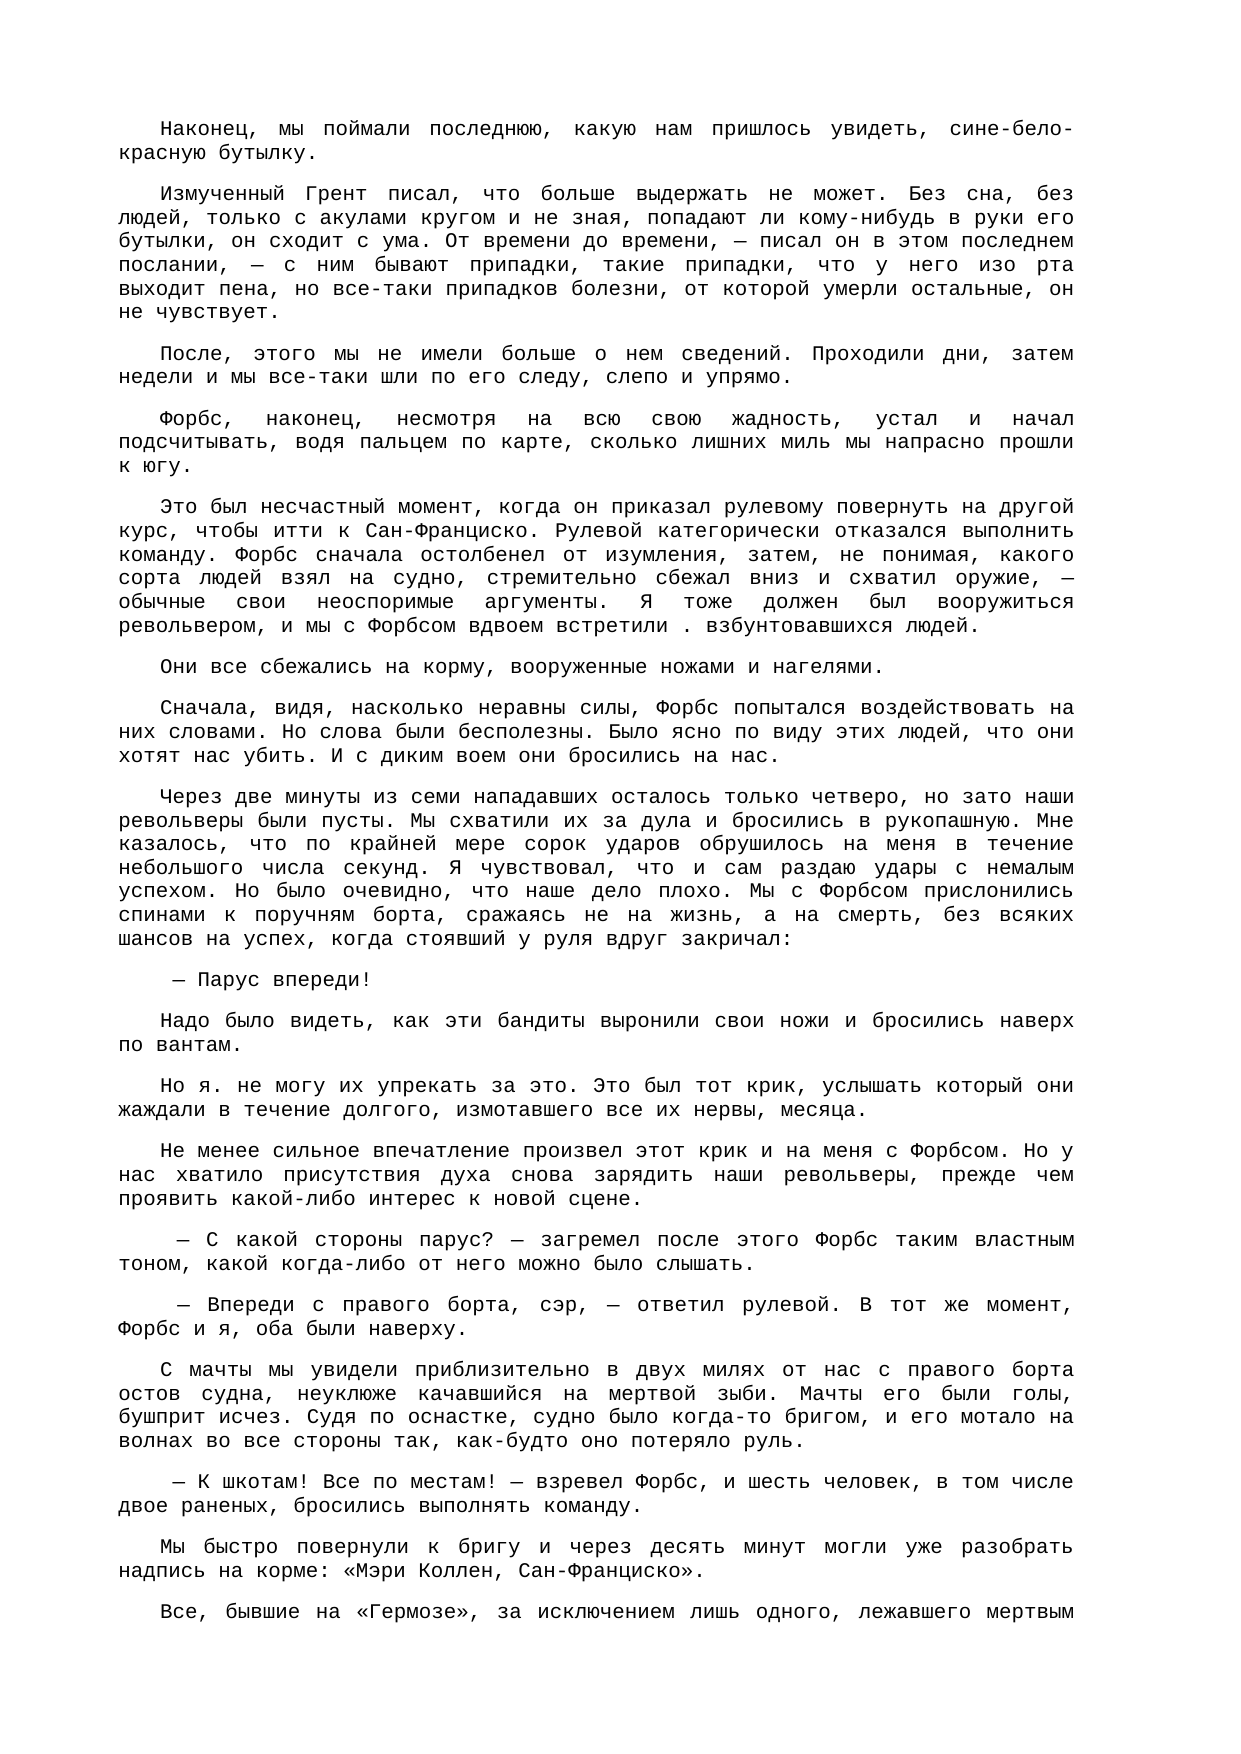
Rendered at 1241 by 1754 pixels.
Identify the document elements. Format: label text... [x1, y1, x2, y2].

text С мачты мы увидели приблизительно в двух милях от нас с правого борта остов судна, неуклюже качавшийся на мертвой зыби. Мачты его были голы, бушприт исчез. Судя по оснастке, судно было когда-то бригом, и его мотало на волнах во все стороны так, как-будто оно потеряло руль. [118, 1359, 1075, 1454]
text Наконец, мы поймали последнюю, какую нам пришлось увидеть, сине-бело-красную бутылку. [118, 118, 1075, 165]
text Через две минуты из семи нападавших осталось только четверо, но зато наши револьверы были пусты. Мы схватили их за дула и бросились в рукопашную. Мне казалось, что по крайней мере сорок ударов обрушилось на меня в течение небольшого числа секунд. Я чувствовал, что и сам раздаю удары с немалым успехом. Но было очевидно, что наше дело плохо. Мы с Форбсом прислонились спинами к поручням борта, сражаясь не на жизнь, а на смерть, без всяких шансов на успех, когда стоявший у руля вдруг закричал: [118, 786, 1075, 951]
text Форбс, наконец, несмотря на всю свою жадность, устал и начал подсчитывать, водя пальцем по карте, сколько лишних миль мы напрасно прошли к югу. [118, 408, 1075, 479]
text Мы быстро повернули к бригу и через десять минут могли уже разобрать надпись на корме: «Мэри Коллен, Сан-Франциско». [118, 1536, 1075, 1584]
text — К шкотам! Все по местам! — взревел Форбс, и шесть человек, в том числе двое раненых, бросились выполнять команду. [118, 1471, 1075, 1519]
text После, этого мы не имели больше о нем сведений. Проходили дни, затем недели и мы все-таки шли по его следу, слепо и упрямо. [118, 343, 1075, 390]
text Но я. не могу их упрекать за это. Это был тот крик, услышать который они жаждали в течение долгого, измотавшего все их нервы, месяца. [118, 1076, 1075, 1123]
text — Парус впереди! [118, 969, 1075, 993]
text Не менее сильное впечатление произвел этот крик и на меня с Форбсом. Но у нас хватило присутствия духа снова зарядить наши револьверы, прежде чем проявить какой-либо интерес к новой сцене. [118, 1141, 1075, 1211]
text Они все сбежались на корму, вооруженные ножами и нагелями. [118, 656, 1075, 679]
text Измученный Грент писал, что больше выдержать не может. Без сна, без людей, только с акулами кругом и не зная, попадают ли кому-нибудь в руки его бутылки, он сходит с ума. От времени до времени, — писал он в этом последнем послании, — с ним бывают припадки, такие припадки, что у него изо рта выходит пена, но все-таки припадков болезни, от которой умерли остальные, он не чувствует. [118, 183, 1075, 325]
text Все, бывшие на «Гермозе», за исключением лишь одного, лежавшего мертвым [118, 1601, 1075, 1625]
text Сначала, видя, насколько неравны силы, Форбс попытался воздействовать на них словами. Но слова были бесполезны. Было ясно по виду этих людей, что они хотят нас убить. И с диким воем они бросились на нас. [118, 697, 1075, 768]
text Это был несчастный момент, когда он приказал рулевому повернуть на другой курс, чтобы итти к Сан-Франциско. Рулевой категорически отказался выполнить команду. Форбс сначала остолбенел от изумления, затем, не понимая, какого сорта людей взял на судно, стремительно сбежал вниз и схватил оружие, — обычные свои неоспоримые аргументы. Я тоже должен был вооружиться револьвером, и мы с Форбсом вдвоем встретили . взбунтовавшихся людей. [118, 496, 1075, 638]
text — С какой стороны парус? — загремел после этого Форбс таким властным тоном, какой когда-либо от него можно было слышать. [118, 1229, 1075, 1276]
text — Впереди с правого борта, сэр, — ответил рулевой. В тот же момент, Форбс и я, оба были наверху. [118, 1294, 1075, 1341]
text Надо было видеть, как эти бандиты выронили свои ножи и бросились наверх по вантам. [118, 1011, 1075, 1058]
